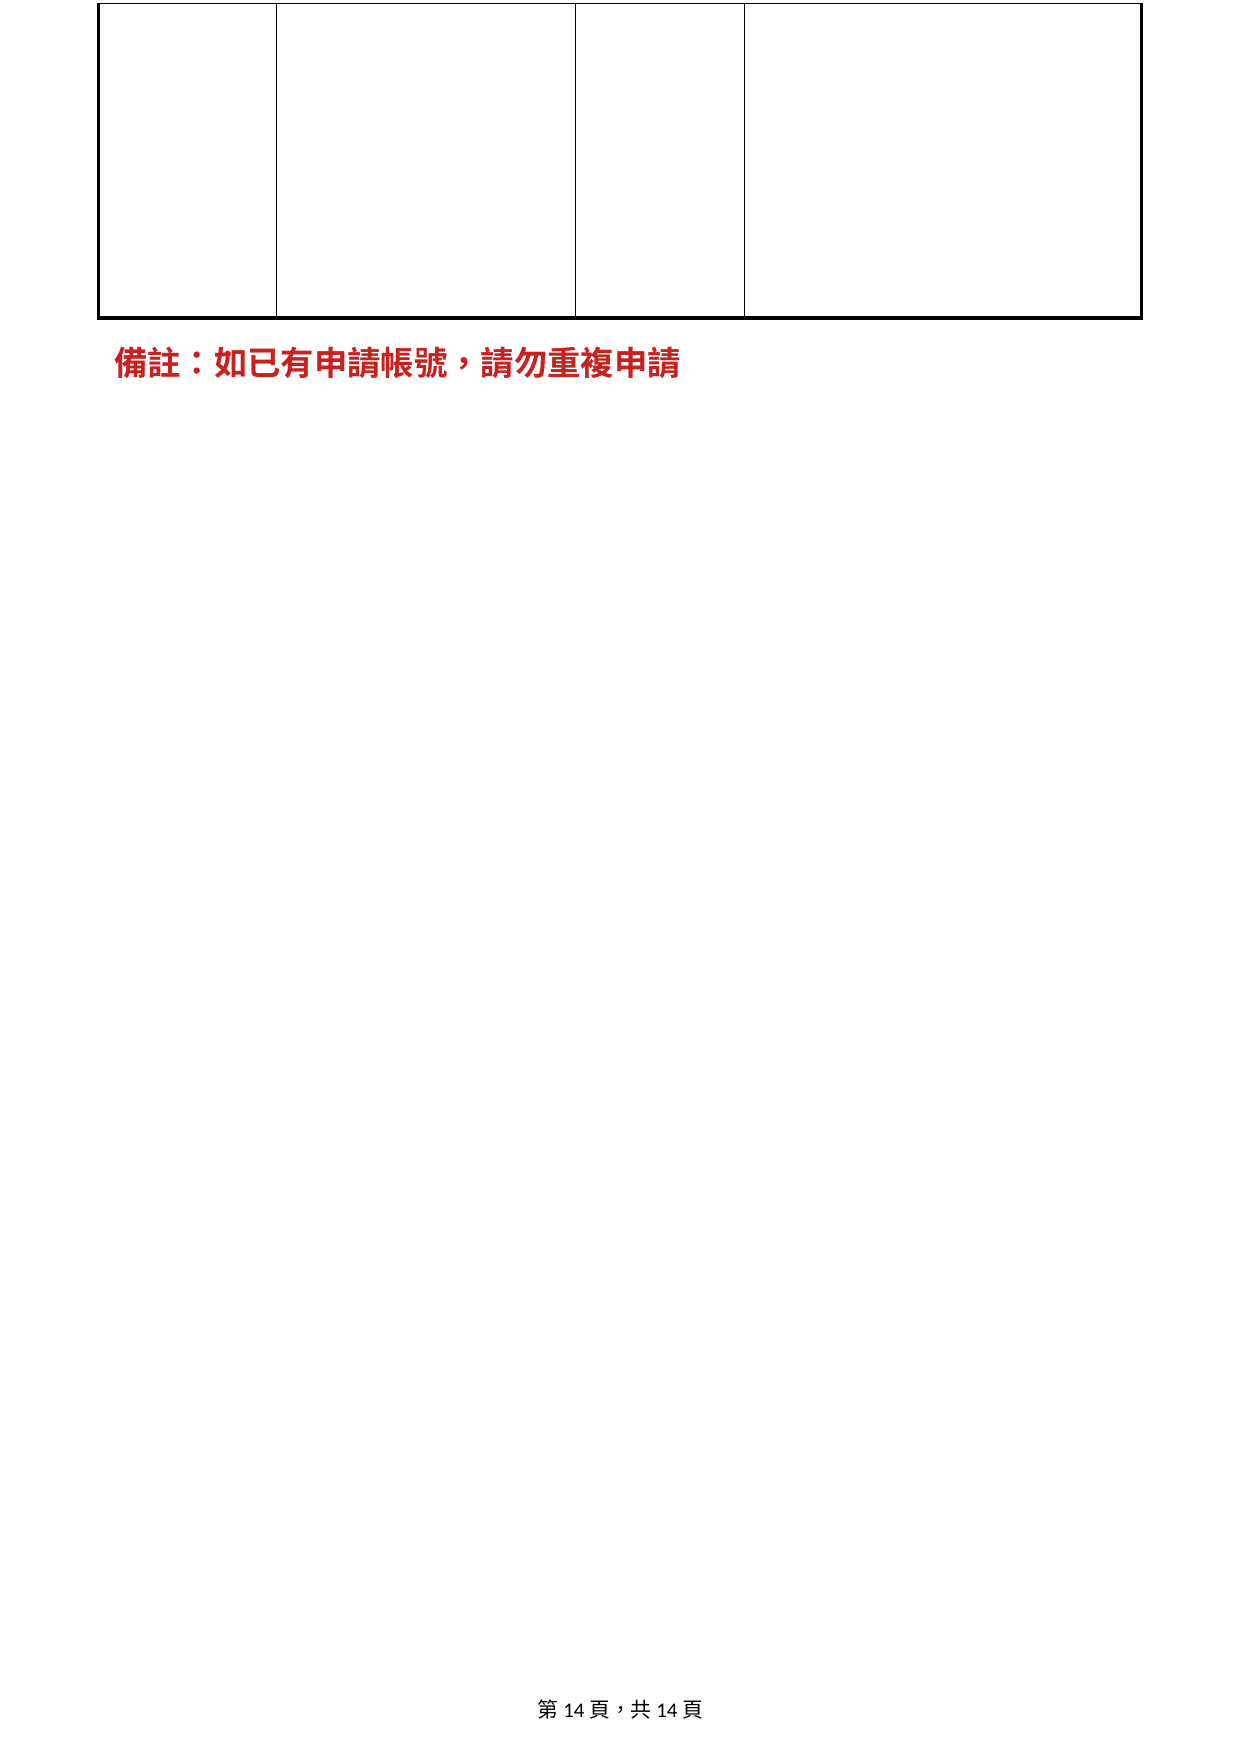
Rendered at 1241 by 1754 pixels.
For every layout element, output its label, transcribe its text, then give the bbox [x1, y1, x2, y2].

table_cell [745, 4, 1140, 316]
text 備註：如已有申請帳號，請勿重複申請 [74, 319, 1167, 382]
table_cell [576, 4, 744, 316]
table_cell [100, 4, 276, 316]
table_cell [277, 4, 575, 316]
